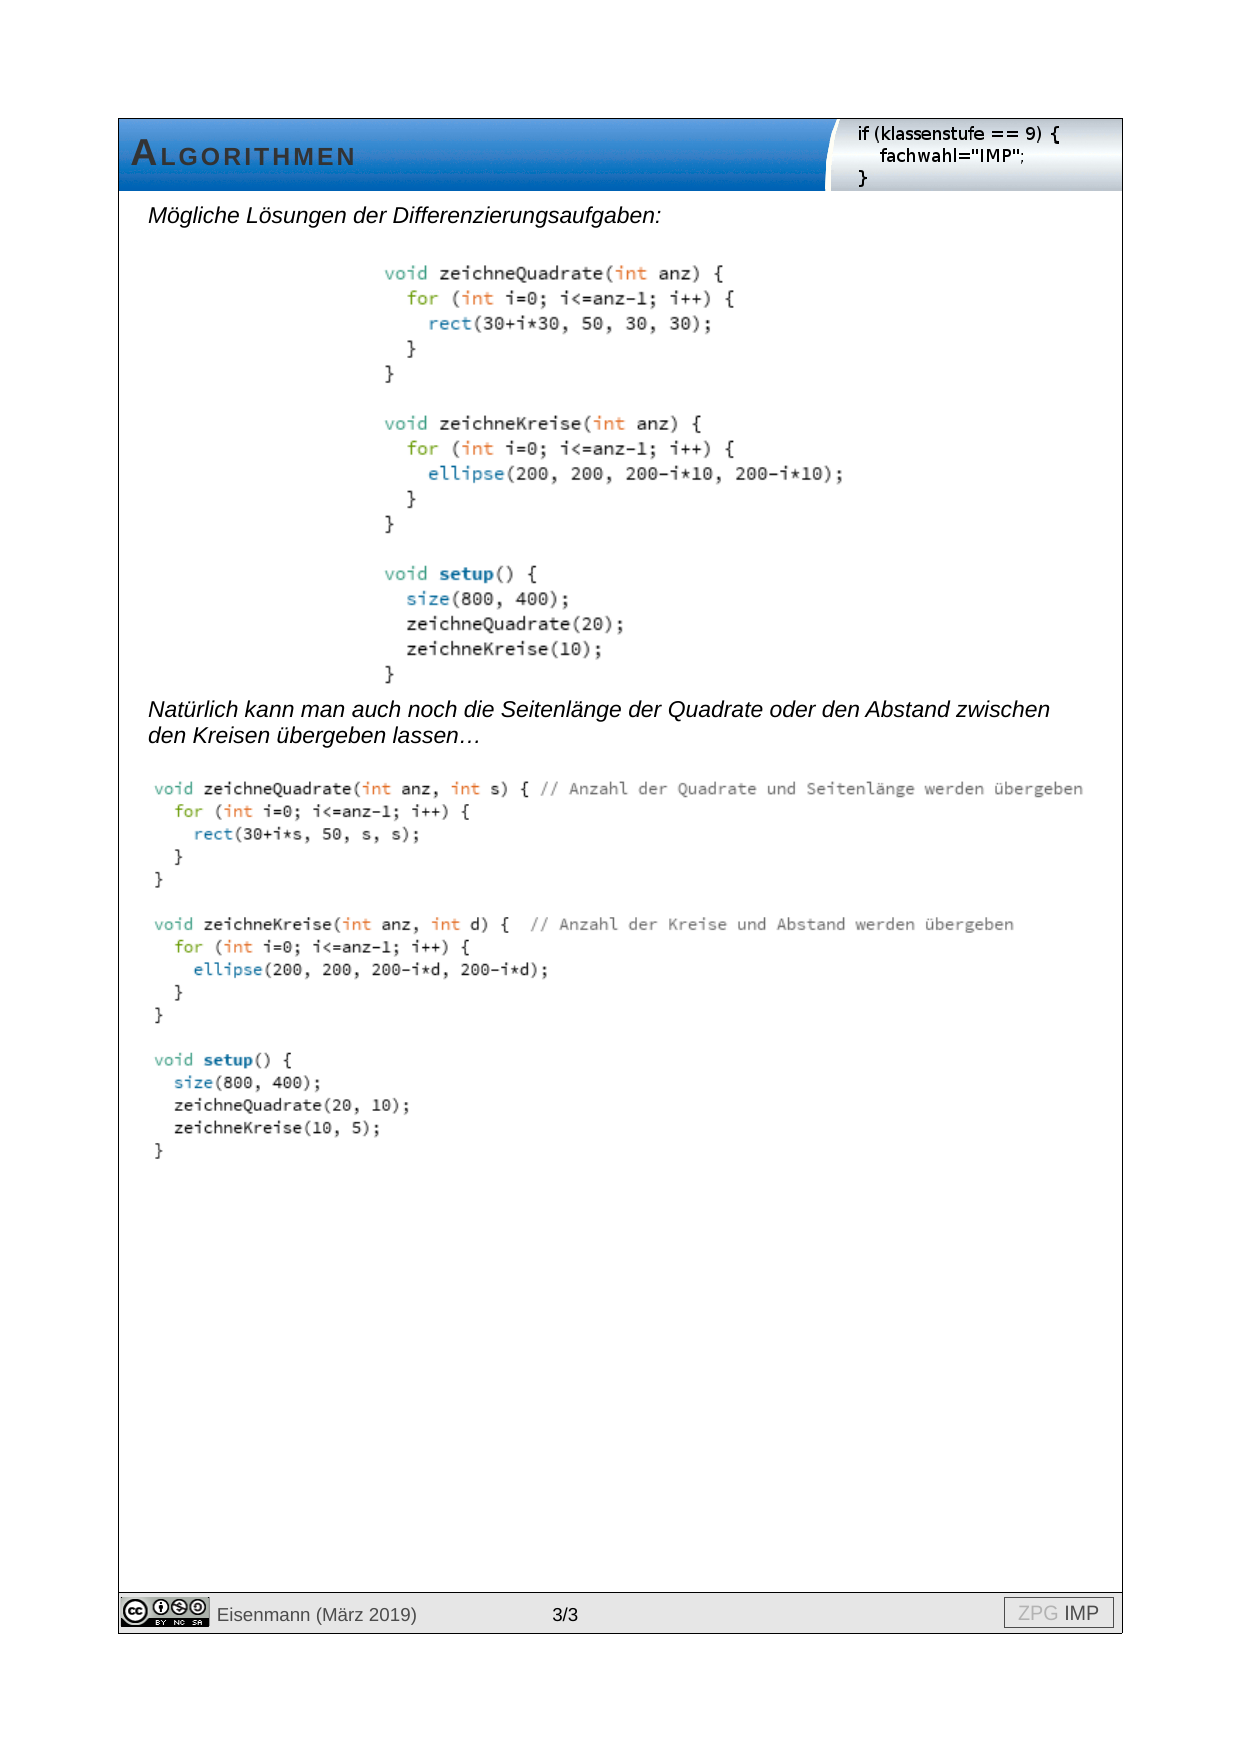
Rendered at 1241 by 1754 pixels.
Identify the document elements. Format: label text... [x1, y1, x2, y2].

picture [119, 119, 1122, 191]
list Mögliche Lösungen der Differenzierungsaufgaben: [148, 202, 1092, 229]
picture [120, 1597, 210, 1627]
text Natürlich kann man auch noch die Seitenlänge der Quadrate oder den Abstand zwischen den Kreisen übergeben lassen… [148, 267, 1092, 748]
picture [378, 261, 862, 696]
picture [147, 779, 1093, 1166]
